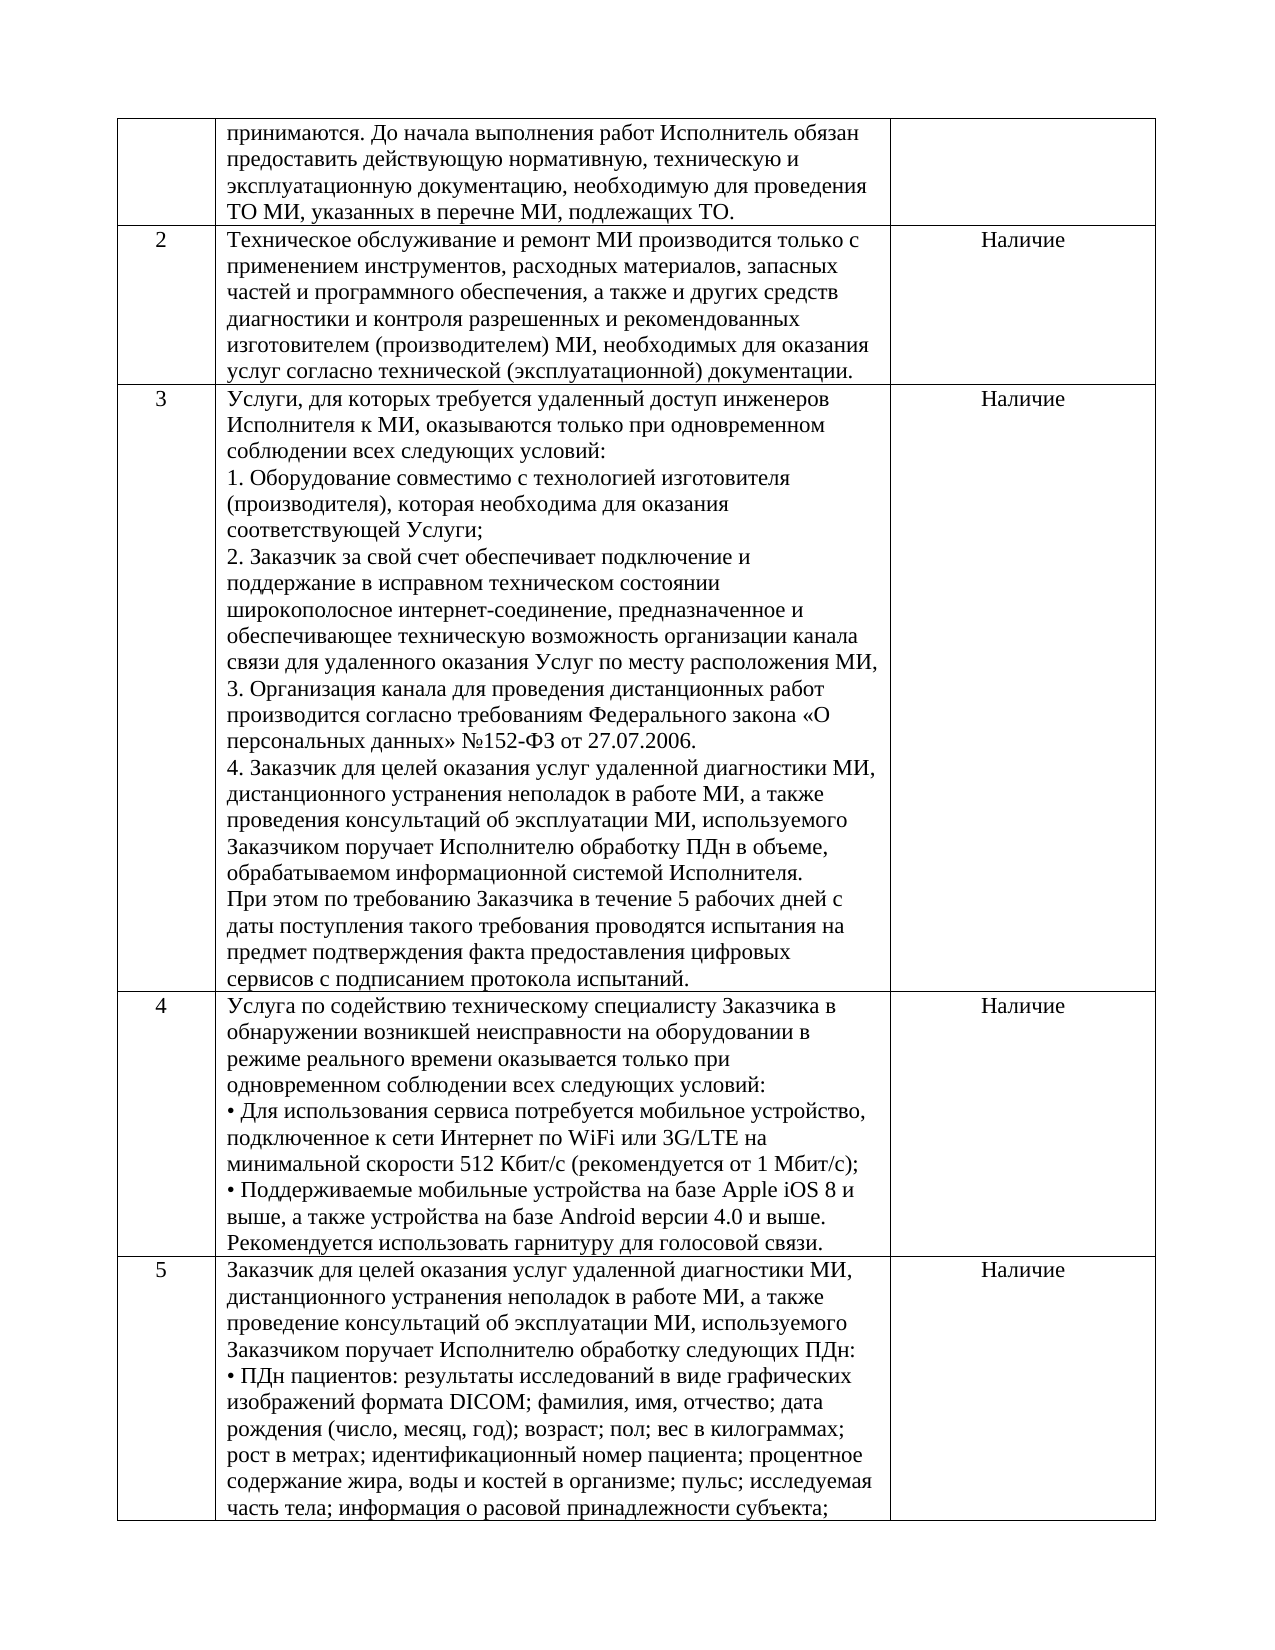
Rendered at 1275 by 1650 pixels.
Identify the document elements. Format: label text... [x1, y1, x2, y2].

table_cell Наличие [891, 1257, 1155, 1520]
table_cell Услуга по содействию техническому специалисту Заказчика в обнаружении возникшей неисправности на оборудовании в режиме реального времени оказывается только при одновременном соблюдении всех следующих условий: • Для использования сервиса потребуется мобильное устройство, подключенное к сети Интернет по WiFi или 3G/LTE на минимальной скорости 512 Кбит/с (рекомендуется от 1 Мбит/с); • Поддерживаемые мобильные устройства на базе Apple iOS 8 и выше, а также устройства на базе Android версии 4.0 и выше. Рекомендуется использовать гарнитуру для голосовой связи. [216, 992, 890, 1256]
table_cell Заказчик для целей оказания услуг удаленной диагностики МИ, дистанционного устранения неполадок в работе МИ, а также проведение консультаций об эксплуатации МИ, используемого Заказчиком поручает Исполнителю обработку следующих ПДн: • ПДн пациентов: результаты исследований в виде графических изображений формата DICOM; фамилия, имя, отчество; дата рождения (число, месяц, год); возраст; пол; вес в килограммах; рост в метрах; идентификационный номер пациента; процентное содержание жира, воды и костей в организме; пульс; исследуемая часть тела; информация о расовой принадлежности субъекта; [216, 1257, 890, 1520]
table_cell [118, 226, 215, 384]
table_cell Наличие [891, 226, 1155, 384]
table_cell Услуги, для которых требуется удаленный доступ инженеров Исполнителя к МИ, оказываются только при одновременном соблюдении всех следующих условий: 1. Оборудование совместимо с технологией изготовителя (производителя), которая необходима для оказания соответствующей Услуги; 2. Заказчик за свой счет обеспечивает подключение и поддержание в исправном техническом состоянии широкополосное интернет-соединение, предназначенное и обеспечивающее техническую возможность организации канала связи для удаленного оказания Услуг по месту расположения МИ, 3. Организация канала для проведения дистанционных работ производится согласно требованиям Федерального закона «О персональных данных» №152-ФЗ от 27.07.2006. 4. Заказчик для целей оказания услуг удаленной диагностики МИ, дистанционного устранения неполадок в работе МИ, а также проведения консультаций об эксплуатации МИ, используемого Заказчиком поручает Исполнителю обработку ПДн в объеме, обрабатываемом информационной системой Исполнителя. При этом по требованию Заказчика в течение 5 рабочих дней с даты поступления такого требования проводятся испытания на предмет подтверждения факта предоставления цифровых сервисов с подписанием протокола испытаний. [216, 385, 890, 991]
table_cell принимаются. До начала выполнения работ Исполнитель обязан предоставить действующую нормативную, техническую и эксплуатационную документацию, необходимую для проведения ТО МИ, указанных в перечне МИ, подлежащих ТО. [216, 119, 890, 224]
table_cell Наличие [891, 992, 1155, 1256]
table_cell [891, 119, 1155, 224]
table_cell [118, 992, 215, 1256]
table_cell Наличие [891, 385, 1155, 991]
table_cell Техническое обслуживание и ремонт МИ производится только с применением инструментов, расходных материалов, запасных частей и программного обеспечения, а также и других средств диагностики и контроля разрешенных и рекомендованных изготовителем (производителем) МИ, необходимых для оказания услуг согласно технической (эксплуатационной) документации. [216, 226, 890, 384]
table_cell [118, 385, 215, 991]
table_cell [118, 1257, 215, 1520]
table_cell [118, 119, 215, 224]
